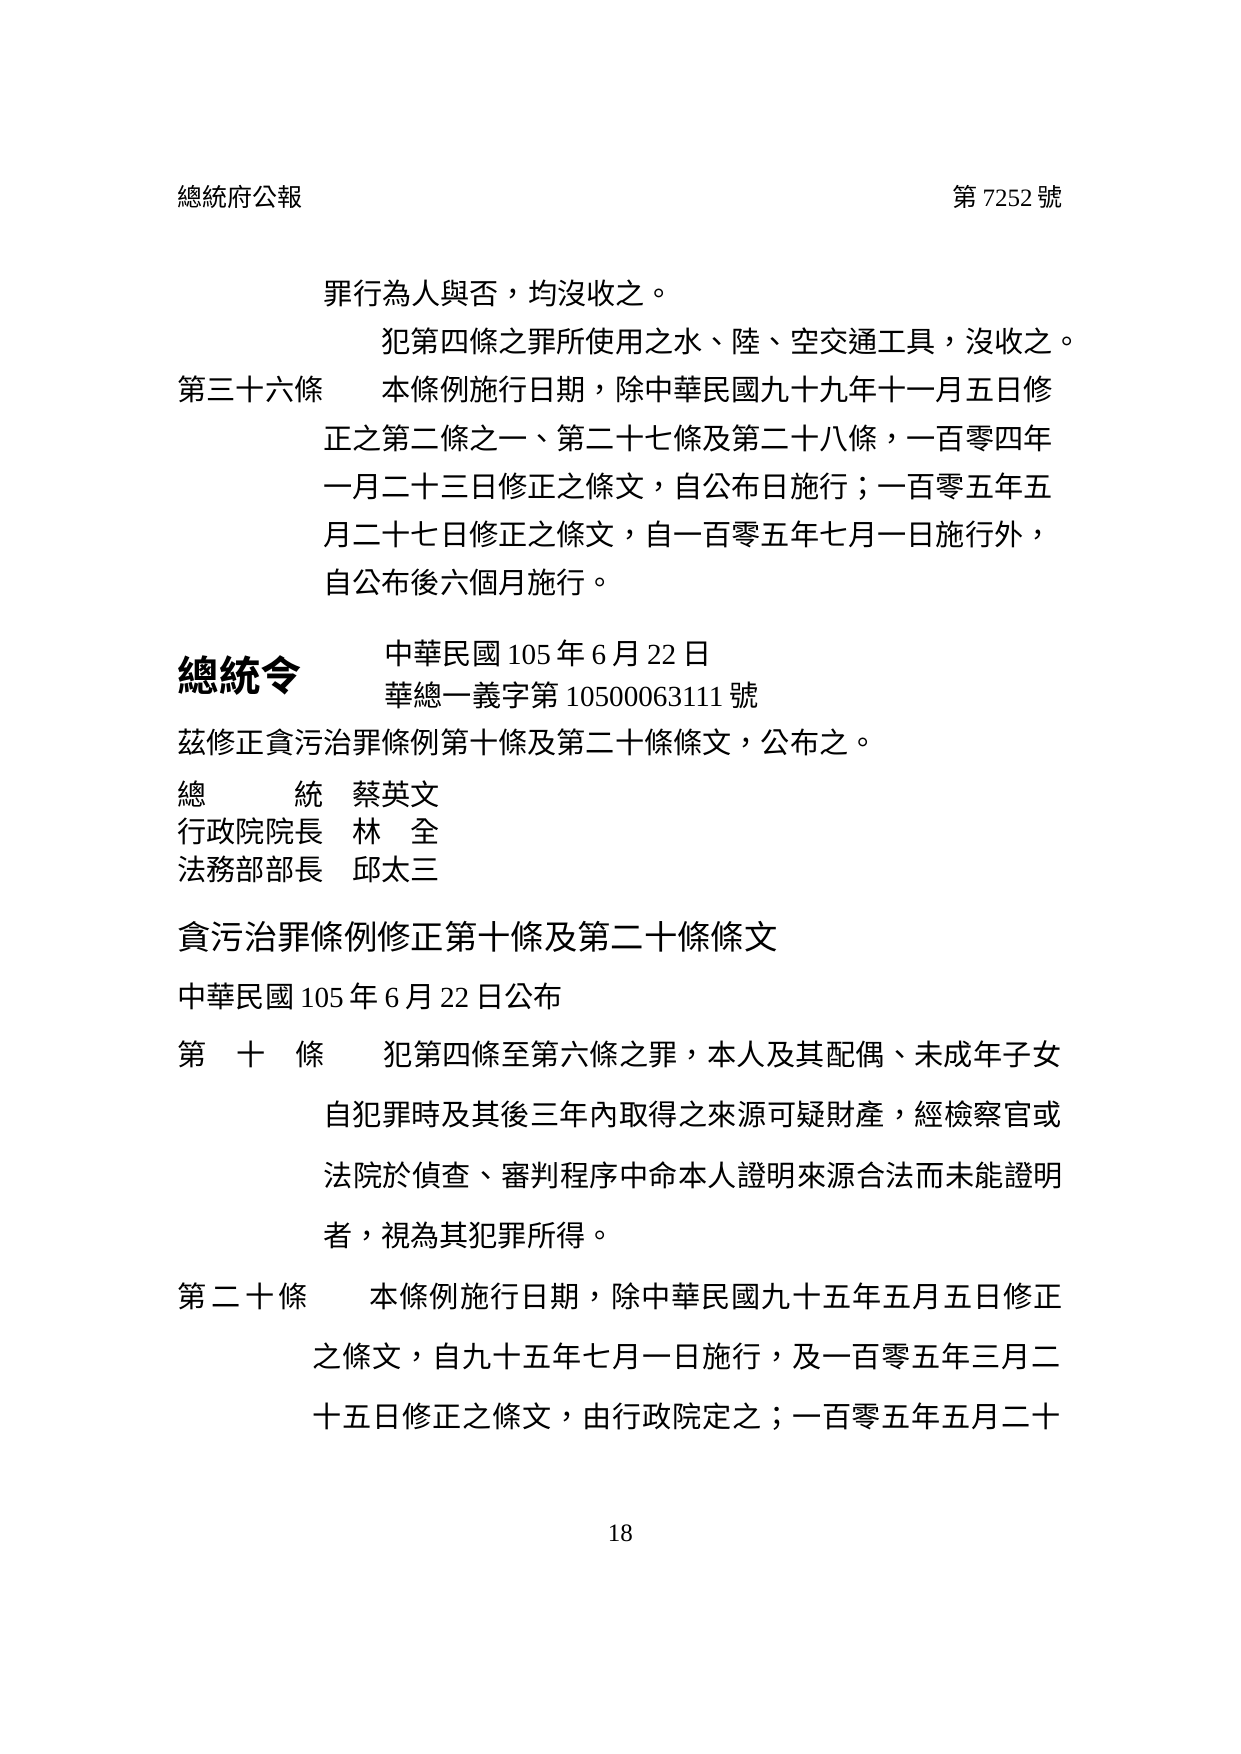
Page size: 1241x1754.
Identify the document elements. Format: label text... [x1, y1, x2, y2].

text 行政院院長 林 全 [177, 813, 1063, 850]
table_header 中華民國105年6月22日 華總一義字第10500063111號 [381, 629, 877, 717]
text 總 統 蔡英文 [177, 775, 1063, 813]
text 貪污治罪條例修正第十條及第二十條條文 [177, 913, 1063, 959]
text 中華民國105年6月22日公布 [177, 971, 1063, 1017]
table_header 總統令 [174, 629, 381, 717]
text 第 十 條 犯第四條至第六條之罪，本人及其配偶、未成年子女自犯罪時及其後三年內取得之來源可疑財產，經檢察官或法院於偵查、審判程序中命本人證明來源合法而未能證明者，視為其犯罪所得。 [177, 1017, 1063, 1259]
text 第三十六條 本條例施行日期，除中華民國九十九年十一月五日修正之第二條之一、第二十七條及第二十八條，一百零四年一月二十三日修正之條文，自公布日施行；一百零五年五月二十七日修正之條文，自一百零五年七月一日施行外，自公布後六個月施行。 [177, 362, 1063, 603]
text 第二十條 本條例施行日期，除中華民國九十五年五月五日修正之條文，自九十五年七月一日施行，及一百零五年三月二十五日修正之條文，由行政院定之；一百零五年五月二十 [177, 1259, 1063, 1440]
text 犯第四條之罪所使用之水、陸、空交通工具，沒收之。 [323, 314, 1063, 362]
text 罪行為人與否，均沒收之。 [177, 266, 1063, 314]
text 法務部部長 邱太三 [177, 850, 1063, 888]
text 茲修正貪污治罪條例第十條及第二十條條文，公布之。 [177, 717, 1063, 763]
